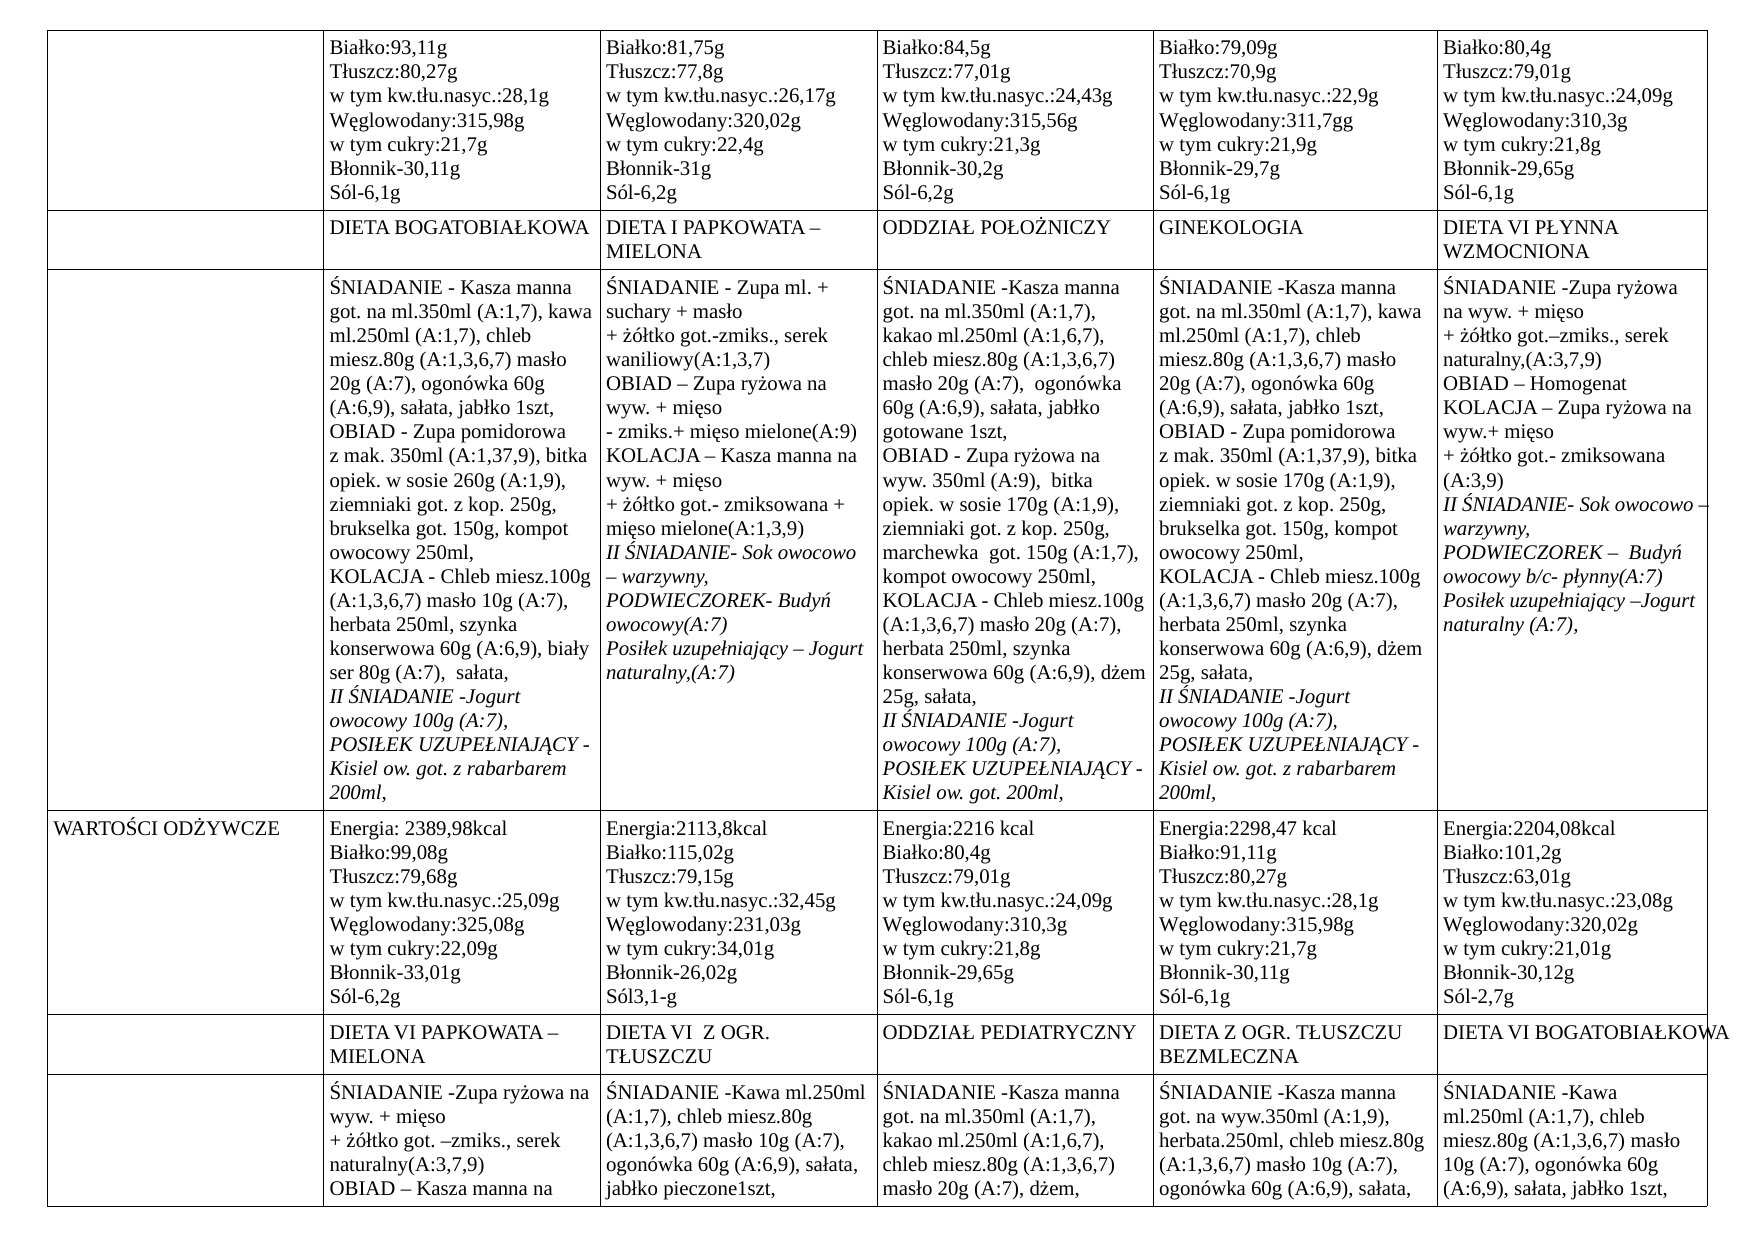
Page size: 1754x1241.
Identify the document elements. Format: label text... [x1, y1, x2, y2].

table_cell [48, 1015, 323, 1074]
table_cell Białko:81,75g Tłuszcz:77,8g w tym kw.tłu.nasyc.:26,17g Węglowodany:320,02g w tym cukry:22,4g Błonnik-31g Sól-6,2g [601, 31, 877, 209]
table_cell ŚNIADANIE -Zupa ryżowa na wyw. + mięso + żółtko got. –zmiks., serek naturalny(A:3,7,9) OBIAD – Kasza manna na [324, 1075, 600, 1206]
table_cell WARTOŚCI ODŻYWCZE [48, 811, 323, 1014]
table_cell [48, 211, 323, 269]
table_cell Białko:79,09g Tłuszcz:70,9g w tym kw.tłu.nasyc.:22,9g Węglowodany:311,7gg w tym cukry:21,9g Błonnik-29,7g Sól-6,1g [1154, 31, 1437, 209]
table_cell ŚNIADANIE -Kasza manna got. na ml.350ml (A:1,7), kawa ml.250ml (A:1,7), chleb miesz.80g (A:1,3,6,7) masło 20g (A:7), ogonówka 60g (A:6,9), sałata, jabłko 1szt, OBIAD - Zupa pomidorowa z mak. 350ml (A:1,37,9), bitka opiek. w sosie 170g (A:1,9), ziemniaki got. z kop. 250g, brukselka got. 150g, kompot owocowy 250ml, KOLACJA - Chleb miesz.100g (A:1,3,6,7) masło 20g (A:7), herbata 250ml, szynka konserwowa 60g (A:6,9), dżem 25g, sałata, II ŚNIADANIE -Jogurt owocowy 100g (A:7), POSIŁEK UZUPEŁNIAJĄCY - Kisiel ow. got. z rabarbarem 200ml, [1154, 270, 1437, 810]
table_cell Energia:2204,08kcal Białko:101,2g Tłuszcz:63,01g w tym kw.tłu.nasyc.:23,08g Węglowodany:320,02g w tym cukry:21,01g Błonnik-30,12g Sól-2,7g [1438, 811, 1707, 1014]
table_cell DIETA VI PŁYNNA WZMOCNIONA [1438, 211, 1707, 269]
table_cell Białko:84,5g Tłuszcz:77,01g w tym kw.tłu.nasyc.:24,43g Węglowodany:315,56g w tym cukry:21,3g Błonnik-30,2g Sól-6,2g [878, 31, 1153, 209]
table_cell GINEKOLOGIA [1154, 211, 1437, 269]
table_cell Białko:93,11g Tłuszcz:80,27g w tym kw.tłu.nasyc.:28,1g Węglowodany:315,98g w tym cukry:21,7g Błonnik-30,11g Sól-6,1g [324, 31, 600, 209]
table_cell ŚNIADANIE -Kawa ml.250ml (A:1,7), chleb miesz.80g (A:1,3,6,7) masło 10g (A:7), ogonówka 60g (A:6,9), sałata, jabłko pieczone1szt, [601, 1075, 877, 1206]
table_cell ODDZIAŁ PEDIATRYCZNY [878, 1015, 1153, 1074]
table_cell ŚNIADANIE -Kasza manna got. na ml.350ml (A:1,7), kakao ml.250ml (A:1,6,7), chleb miesz.80g (A:1,3,6,7) masło 20g (A:7), ogonówka 60g (A:6,9), sałata, jabłko gotowane 1szt, OBIAD - Zupa ryżowa na wyw. 350ml (A:9), bitka opiek. w sosie 170g (A:1,9), ziemniaki got. z kop. 250g, marchewka got. 150g (A:1,7), kompot owocowy 250ml, KOLACJA - Chleb miesz.100g (A:1,3,6,7) masło 20g (A:7), herbata 250ml, szynka konserwowa 60g (A:6,9), dżem 25g, sałata, II ŚNIADANIE -Jogurt owocowy 100g (A:7), POSIŁEK UZUPEŁNIAJĄCY - Kisiel ow. got. 200ml, [878, 270, 1153, 810]
table_cell Energia: 2389,98kcal Białko:99,08g Tłuszcz:79,68g w tym kw.tłu.nasyc.:25,09g Węglowodany:325,08g w tym cukry:22,09g Błonnik-33,01g Sól-6,2g [324, 811, 600, 1014]
table_cell [48, 270, 323, 810]
table_cell Energia:2216 kcal Białko:80,4g Tłuszcz:79,01g w tym kw.tłu.nasyc.:24,09g Węglowodany:310,3g w tym cukry:21,8g Błonnik-29,65g Sól-6,1g [878, 811, 1153, 1014]
table_cell [48, 31, 323, 209]
table_cell ŚNIADANIE -Kawa ml.250ml (A:1,7), chleb miesz.80g (A:1,3,6,7) masło 10g (A:7), ogonówka 60g (A:6,9), sałata, jabłko 1szt, [1438, 1075, 1707, 1206]
table_cell [48, 1075, 323, 1206]
table_cell ŚNIADANIE -Kasza manna got. na ml.350ml (A:1,7), kakao ml.250ml (A:1,6,7), chleb miesz.80g (A:1,3,6,7) masło 20g (A:7), dżem, [878, 1075, 1153, 1206]
table_cell ODDZIAŁ POŁOŻNICZY [878, 211, 1153, 269]
table_cell ŚNIADANIE - Zupa ml. + suchary + masło + żółtko got.-zmiks., serek waniliowy(A:1,3,7) OBIAD – Zupa ryżowa na wyw. + mięso - zmiks.+ mięso mielone(A:9) KOLACJA – Kasza manna na wyw. + mięso + żółtko got.- zmiksowana + mięso mielone(A:1,3,9) II ŚNIADANIE- Sok owocowo – warzywny, PODWIECZOREK- Budyń owocowy(A:7) Posiłek uzupełniający – Jogurt naturalny,(A:7) [601, 270, 877, 810]
table_cell Energia:2298,47 kcal Białko:91,11g Tłuszcz:80,27g w tym kw.tłu.nasyc.:28,1g Węglowodany:315,98g w tym cukry:21,7g Błonnik-30,11g Sól-6,1g [1154, 811, 1437, 1014]
table_cell ŚNIADANIE - Kasza manna got. na ml.350ml (A:1,7), kawa ml.250ml (A:1,7), chleb miesz.80g (A:1,3,6,7) masło 20g (A:7), ogonówka 60g (A:6,9), sałata, jabłko 1szt, OBIAD - Zupa pomidorowa z mak. 350ml (A:1,37,9), bitka opiek. w sosie 260g (A:1,9), ziemniaki got. z kop. 250g, brukselka got. 150g, kompot owocowy 250ml, KOLACJA - Chleb miesz.100g (A:1,3,6,7) masło 10g (A:7), herbata 250ml, szynka konserwowa 60g (A:6,9), biały ser 80g (A:7), sałata, II ŚNIADANIE -Jogurt owocowy 100g (A:7), POSIŁEK UZUPEŁNIAJĄCY - Kisiel ow. got. z rabarbarem 200ml, [324, 270, 600, 810]
table_cell DIETA VI PAPKOWATA – MIELONA [324, 1015, 600, 1074]
table_cell ŚNIADANIE -Zupa ryżowa na wyw. + mięso + żółtko got.–zmiks., serek naturalny,(A:3,7,9) OBIAD – Homogenat KOLACJA – Zupa ryżowa na wyw.+ mięso + żółtko got.- zmiksowana (A:3,9) II ŚNIADANIE- Sok owocowo – warzywny, PODWIECZOREK – Budyń owocowy b/c- płynny(A:7) Posiłek uzupełniający –Jogurt naturalny (A:7), [1438, 270, 1707, 810]
table_cell ŚNIADANIE -Kasza manna got. na wyw.350ml (A:1,9), herbata.250ml, chleb miesz.80g (A:1,3,6,7) masło 10g (A:7), ogonówka 60g (A:6,9), sałata, [1154, 1075, 1437, 1206]
table_cell DIETA BOGATOBIAŁKOWA [324, 211, 600, 269]
table_cell DIETA I PAPKOWATA – MIELONA [601, 211, 877, 269]
table_cell DIETA VI BOGATOBIAŁKOWA [1438, 1015, 1707, 1074]
table_cell DIETA VI Z OGR. TŁUSZCZU [601, 1015, 877, 1074]
table_cell Energia:2113,8kcal Białko:115,02g Tłuszcz:79,15g w tym kw.tłu.nasyc.:32,45g Węglowodany:231,03g w tym cukry:34,01g Błonnik-26,02g Sól3,1-g [601, 811, 877, 1014]
table_cell Białko:80,4g Tłuszcz:79,01g w tym kw.tłu.nasyc.:24,09g Węglowodany:310,3g w tym cukry:21,8g Błonnik-29,65g Sól-6,1g [1438, 31, 1707, 209]
table_cell DIETA Z OGR. TŁUSZCZU BEZMLECZNA [1154, 1015, 1437, 1074]
